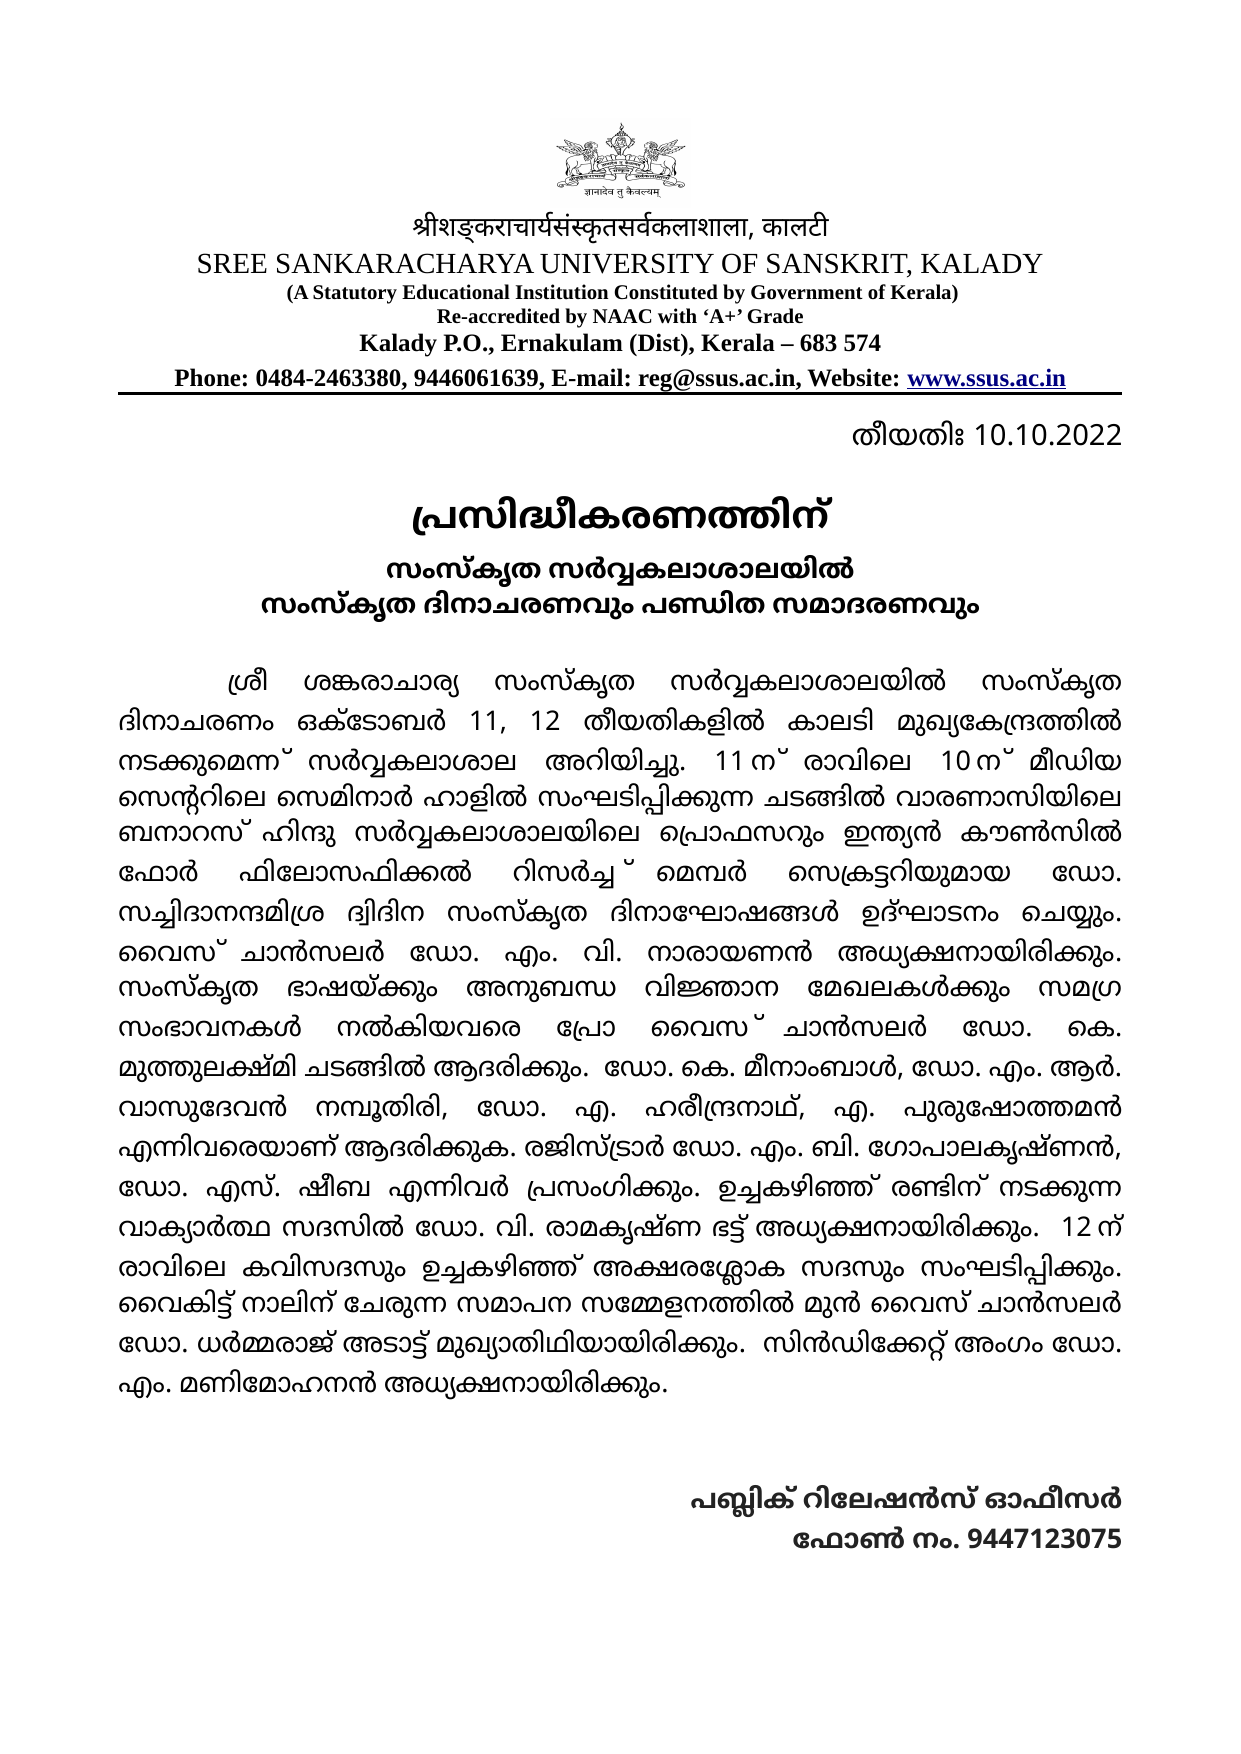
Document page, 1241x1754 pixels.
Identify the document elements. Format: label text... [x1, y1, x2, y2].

text Kalady P.O., Ernakulam (Dist), Kerala – 683 574 [118, 328, 1122, 357]
text ശ്രീ ശങ്കരാചാര്യ സംസ്കൃത സർവ്വകലാശാലയിൽ സംസ്കൃത ദിനാചരണം ഒക്ടോബർ 11, 12 തീയതികളിൽ കാലടി മുഖ്യകേന്ദ്രത്തിൽ നടക്കുമെന്ന് സർവ്വകലാശാല അറിയിച്ചു. 11ന് രാവിലെ 10ന് മീഡിയ സെന്ററിലെ സെമിനാർ ഹാളിൽ സംഘടിപ്പിക്കുന്ന ചടങ്ങിൽ വാരണാസിയിലെ ബനാറസ് ഹിന്ദു സർവ്വകലാശാലയിലെ പ്രൊഫസറും ഇന്ത്യൻ കൗൺസിൽ ഫോർ ഫിലോസഫിക്കൽ റിസർച്ച് മെമ്പർ സെക്രട്ടറിയുമായ ഡോ. സച്ചിദാനന്ദമിശ്ര ദ്വിദിന സംസ്കൃത ദിനാഘോഷങ്ങൾ ഉദ്ഘാടനം ചെയ്യും. വൈസ് ചാൻസലർ ഡോ. എം. വി. നാരായണൻ അധ്യക്ഷനായിരിക്കും. സംസ്കൃത ഭാഷയ്ക്കും അനുബന്ധ വിജ്ഞാന മേഖലകൾക്കും സമഗ്ര സംഭാവനകൾ നൽകിയവരെ പ്രോ വൈസ് ചാൻസലർ ഡോ. കെ. മുത്തുലക്ഷ്മി ചടങ്ങിൽ ആദരിക്കും. ഡോ. കെ. മീനാംബാൾ, ഡോ. എം. ആർ. വാസുദേവൻ നമ്പൂതിരി, ഡോ. എ. ഹരീന്ദ്രനാഥ്, എ. പുരുഷോത്തമൻ എന്നിവരെയാണ് ആദരിക്കുക. രജിസ്ട്രാർ ഡോ. എം. ബി. ഗോപാലകൃഷ്ണൻ, ഡോ. എസ്. ഷീബ എന്നിവർ പ്രസംഗിക്കും. ഉച്ചകഴിഞ്ഞ് രണ്ടിന് നടക്കുന്ന വാക്യാർത്ഥ സദസിൽ ഡോ. വി. രാമകൃഷ്ണ ഭട്ട് അധ്യക്ഷനായിരിക്കും. 12ന് രാവിലെ കവിസദസും ഉച്ചകഴിഞ്ഞ് അക്ഷരശ്ലോക സദസും സംഘടിപ്പിക്കും. വൈകിട്ട് നാലിന് ചേരുന്ന സമാപന സമ്മേളനത്തിൽ മുൻ വൈസ് ചാൻസലർ ഡോ. ധർമ്മരാജ് അടാട്ട് മുഖ്യാതിഥിയായിരിക്കും. സിൻഡിക്കേറ്റ് അംഗം ഡോ. എം. മണിമോഹനൻ അധ്യക്ഷനായിരിക്കും. [118, 662, 1122, 1403]
text ഫോൺ നം. 9447123075 [118, 1519, 1122, 1559]
text തീയതിഃ 10.10.2022 [118, 414, 1122, 457]
text Re-accredited by NAAC with ‘A+’ Grade [118, 304, 1122, 328]
text (A Statutory Educational Institution Constituted by Government of Kerala) [118, 280, 1122, 304]
text സംസ്കൃത ദിനാചരണവും പണ്ഡിത സമാദരണവും [118, 590, 1122, 625]
picture [549, 118, 691, 208]
text Phone: 0484-2463380, 9446061639, E-mail: reg@ssus.ac.in, Website: www.ssus.ac.in [118, 363, 1122, 392]
text श्रीशङ्‌कराचार्यसंस्कृतसर्वकलाशाला, कालटी SREE SANKARACHARYA UNIVERSITY OF SANSKRIT, KALADY [118, 118, 1122, 280]
text സംസ്കൃത സർവ്വകലാശാലയിൽ [118, 554, 1122, 590]
text പ്രസിദ്ധീകരണത്തിന് [118, 496, 1122, 543]
list പബ്ലിക് റിലേഷൻസ് ഓഫീസർ [118, 1485, 1122, 1519]
